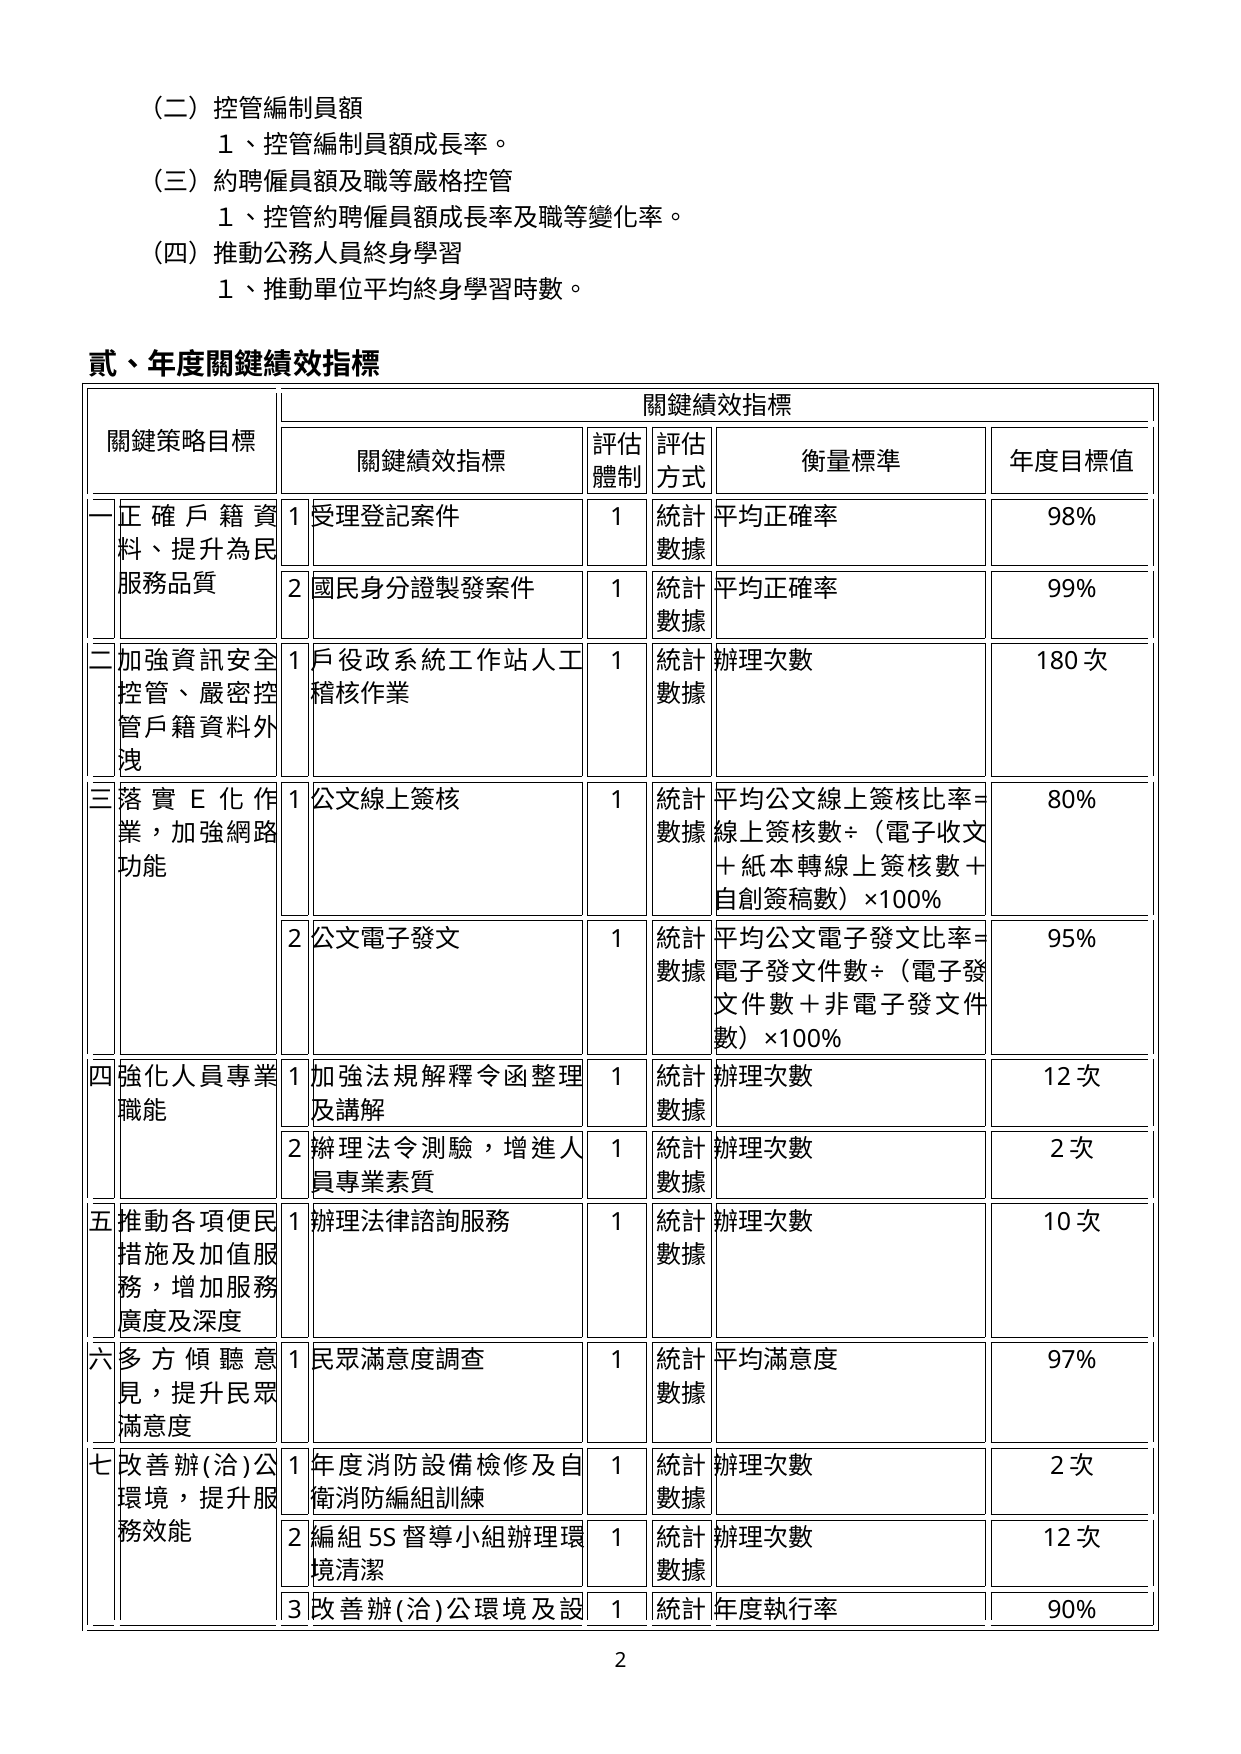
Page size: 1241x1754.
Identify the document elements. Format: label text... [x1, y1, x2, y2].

table_cell 年度目標值 [988, 421, 1156, 493]
table_cell 七 [85, 1442, 117, 1625]
table_cell 平均正確率 [714, 565, 988, 637]
table_cell 強化人員專業職能 [117, 1054, 278, 1198]
table_cell 2 [278, 1514, 311, 1586]
table_cell 12次 [988, 1514, 1156, 1586]
table_cell 二 [85, 638, 117, 776]
table_cell 平均正確率 [714, 493, 988, 565]
table_cell 1 [585, 1442, 649, 1514]
table_cell 2次 [988, 1126, 1156, 1198]
table_cell 1 [278, 1054, 311, 1126]
table_cell 五 [85, 1198, 117, 1337]
table_cell 1 [585, 1337, 649, 1442]
table_cell 落實Ｅ化作業，加強網路功能 [117, 776, 278, 1054]
text １、控管編制員額成長率。 [214, 125, 1152, 161]
table_cell 多方傾聽意見，提升民眾滿意度 [117, 1337, 278, 1442]
table_cell 統計數據 [649, 493, 714, 565]
table_cell 1 [585, 565, 649, 637]
table_header 關鍵績效指標 [278, 384, 1156, 421]
table_cell 加強法規解釋令函整理及講解 [311, 1054, 585, 1126]
table_cell 辦理次數 [714, 638, 988, 776]
table_cell 平均滿意度 [714, 1337, 988, 1442]
table_cell 公文電子發文 [311, 915, 585, 1054]
table_cell 1 [585, 776, 649, 915]
table_cell 統計數據 [649, 565, 714, 637]
table_cell 國民身分證製發案件 [311, 565, 585, 637]
table_cell 1 [585, 915, 649, 1054]
table_cell 辮理法令測驗，增進人員專業素質 [311, 1126, 585, 1198]
table_cell 六 [85, 1337, 117, 1442]
table_cell 辦理次數 [714, 1514, 988, 1586]
text １、控管約聘僱員額成長率及職等變化率。 [214, 197, 1152, 234]
table_cell 加強資訊安全控管、嚴密控管戶籍資料外洩 [117, 638, 278, 776]
table_cell 編組5S督導小組辦理環境清潔 [311, 1514, 585, 1586]
table_cell 1 [585, 1054, 649, 1126]
table_cell 統計數據 [649, 638, 714, 776]
table_cell 三 [85, 776, 117, 1054]
table_cell 推動各項便民措施及加值服務，增加服務廣度及深度 [117, 1198, 278, 1337]
table_cell 年度消防設備檢修及自衛消防編組訓練 [311, 1442, 585, 1514]
table_cell 評估 體制 [585, 422, 649, 493]
table_cell 1 [278, 638, 311, 776]
table_cell 衡量標準 [714, 422, 988, 493]
table_cell 統計數據 [649, 1054, 714, 1126]
table_cell 95% [988, 915, 1156, 1054]
table_cell 97% [988, 1337, 1156, 1442]
table_cell 統計數據 [649, 1442, 714, 1514]
table_cell 辦理法律諮詢服務 [311, 1198, 585, 1337]
table_cell 12次 [988, 1054, 1156, 1126]
table_cell 1 [585, 493, 649, 565]
table_cell 辦理次數 [714, 1054, 988, 1126]
table_cell 3 [278, 1586, 311, 1625]
table_cell 改善辦(洽)公環境及設 [311, 1586, 585, 1625]
text （二）控管編制員額 [139, 89, 1152, 125]
table_cell 2次 [988, 1442, 1156, 1514]
table_cell 1 [278, 493, 311, 565]
table_cell 1 [278, 776, 311, 915]
table_cell 1 [585, 1198, 649, 1337]
table_cell 辦理次數 [714, 1198, 988, 1337]
table_cell 1 [278, 1337, 311, 1442]
table_cell 公文線上簽核 [311, 776, 585, 915]
table_cell 受理登記案件 [311, 493, 585, 565]
table_cell 改善辦(洽)公環境，提升服務效能 [117, 1442, 278, 1625]
table_cell 統計 [649, 1586, 714, 1625]
table_cell 關鍵績效指標 [278, 421, 585, 493]
table_header 關鍵策略目標 [85, 384, 278, 493]
table_cell 民眾滿意度調查 [311, 1337, 585, 1442]
table_cell 統計數據 [649, 915, 714, 1054]
table_cell 評估 方式 [649, 422, 714, 493]
table_cell 統計數據 [649, 1514, 714, 1586]
table_cell 一 [85, 493, 117, 637]
text １、推動單位平均終身學習時數。 [214, 270, 1152, 306]
table_cell 2 [278, 915, 311, 1054]
table_cell 統計數據 [649, 1198, 714, 1337]
table_cell 戶役政系統工作站人工稽核作業 [311, 638, 585, 776]
table_cell 10次 [988, 1198, 1156, 1337]
table_cell 1 [278, 1442, 311, 1514]
table_cell 180次 [988, 638, 1156, 776]
table_cell 1 [585, 1586, 649, 1625]
table_cell 1 [585, 638, 649, 776]
table_cell 2 [278, 565, 311, 637]
table_cell 平均公文電子發文比率=電子發文件數÷（電子發文件數＋非電子發文件數）×100% [714, 915, 988, 1054]
table_cell 80% [988, 776, 1156, 915]
table_cell 90% [988, 1586, 1156, 1625]
table_cell 年度執行率 [714, 1586, 988, 1625]
table_cell 1 [585, 1126, 649, 1198]
table_cell 98% [988, 493, 1156, 565]
table_cell 正確戶籍資料、提升為民服務品質 [117, 493, 278, 637]
table_cell 99% [988, 565, 1156, 637]
table_cell 辦理次數 [714, 1126, 988, 1198]
table_cell 統計數據 [649, 1337, 714, 1442]
table_cell 四 [85, 1054, 117, 1198]
table_cell 1 [585, 1514, 649, 1586]
table_cell 平均公文線上簽核比率=線上簽核數÷（電子收文＋紙本轉線上簽核數＋自創簽稿數）×100% [714, 776, 988, 915]
table_cell 統計數據 [649, 1126, 714, 1198]
table_cell 2 [278, 1126, 311, 1198]
text （三）約聘僱員額及職等嚴格控管 [139, 161, 1152, 197]
table_cell 辦理次數 [714, 1442, 988, 1514]
table_cell 1 [278, 1198, 311, 1337]
text （四）推動公務人員終身學習 [139, 234, 1152, 270]
table_cell 統計數據 [649, 776, 714, 915]
text 貳、年度關鍵績效指標 [89, 340, 1152, 382]
